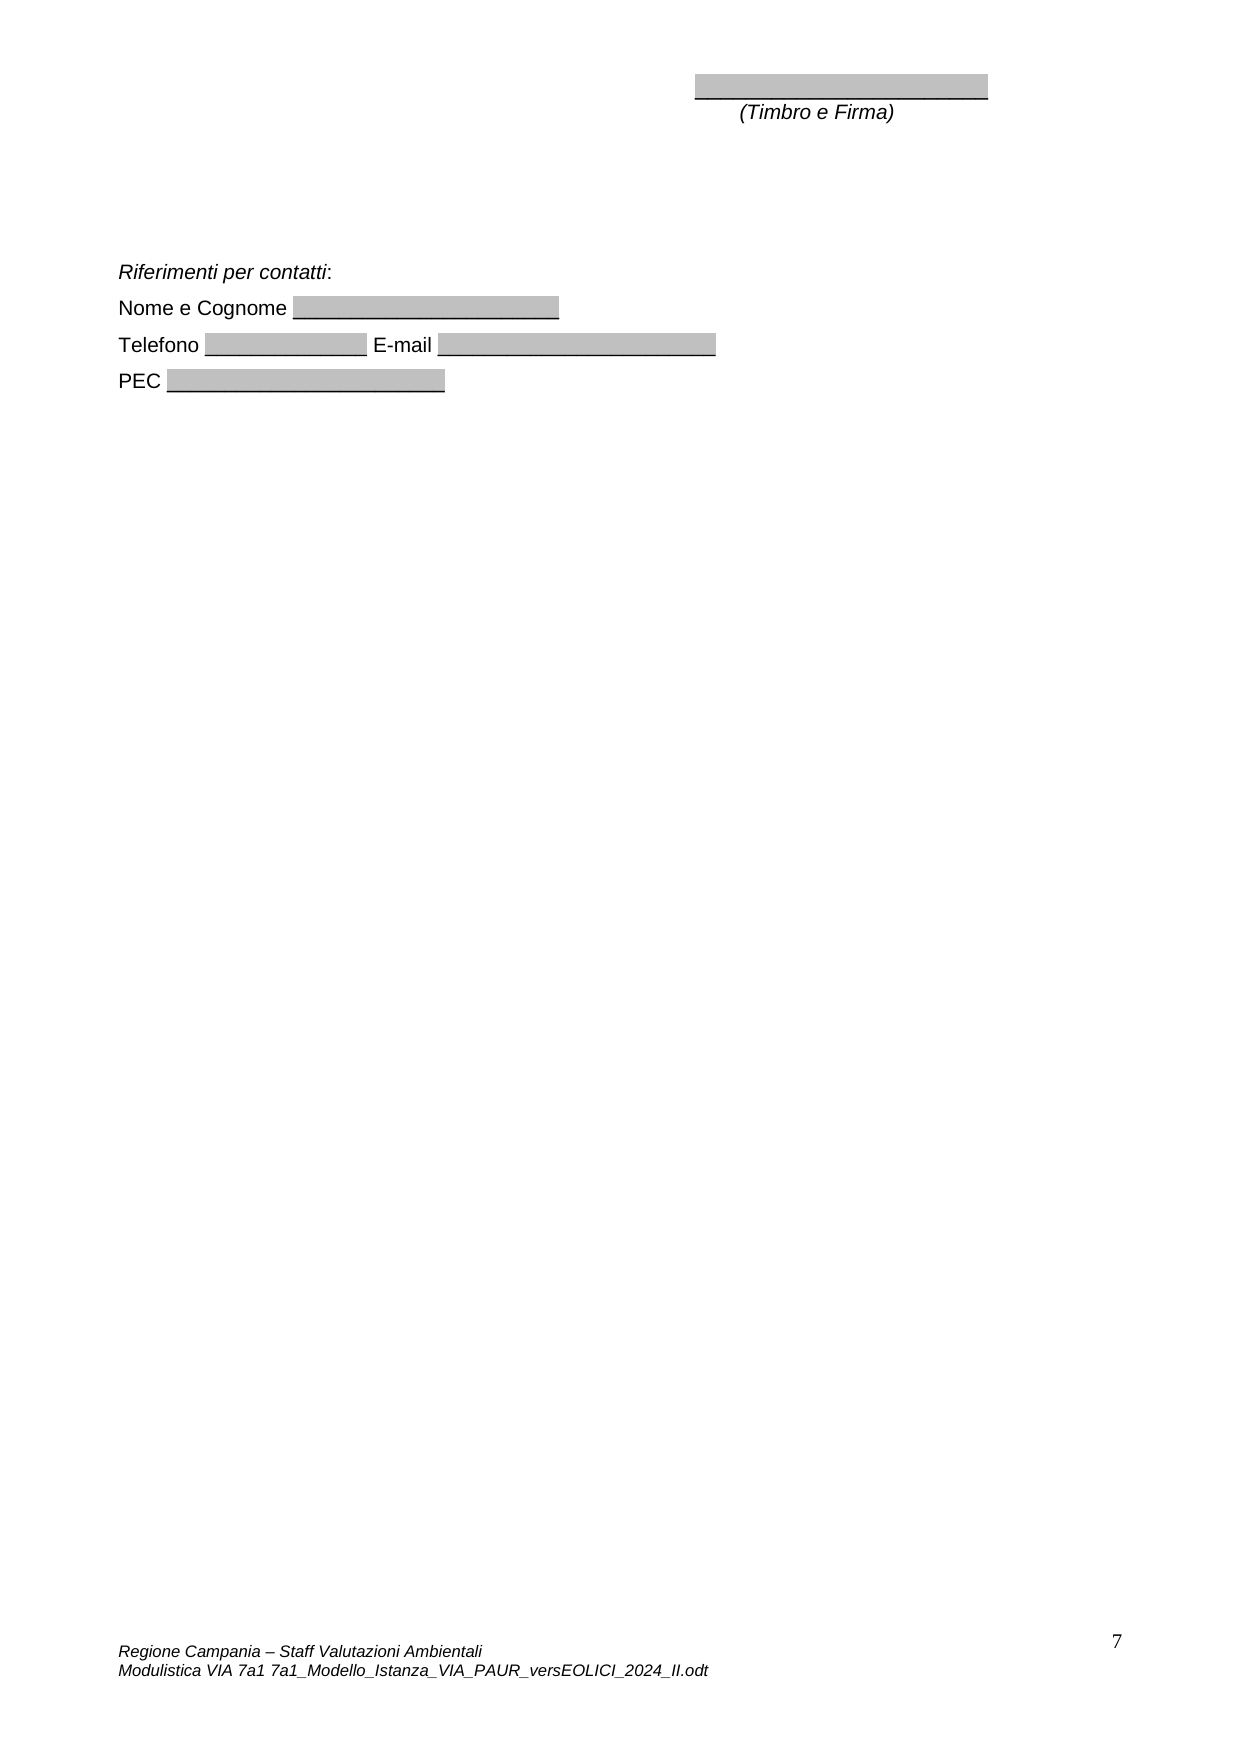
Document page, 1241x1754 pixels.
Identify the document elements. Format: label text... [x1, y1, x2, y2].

text (Timbro e Firma) [487, 100, 1122, 124]
text PEC ________________________ [118, 369, 1107, 393]
text Nome e Cognome _______________________ [118, 296, 1122, 320]
text ­­ _______________________ [118, 74, 1122, 100]
text Riferimenti per contatti: [118, 259, 1107, 283]
text Telefono ______________ E-mail ________________________ [118, 332, 1107, 356]
